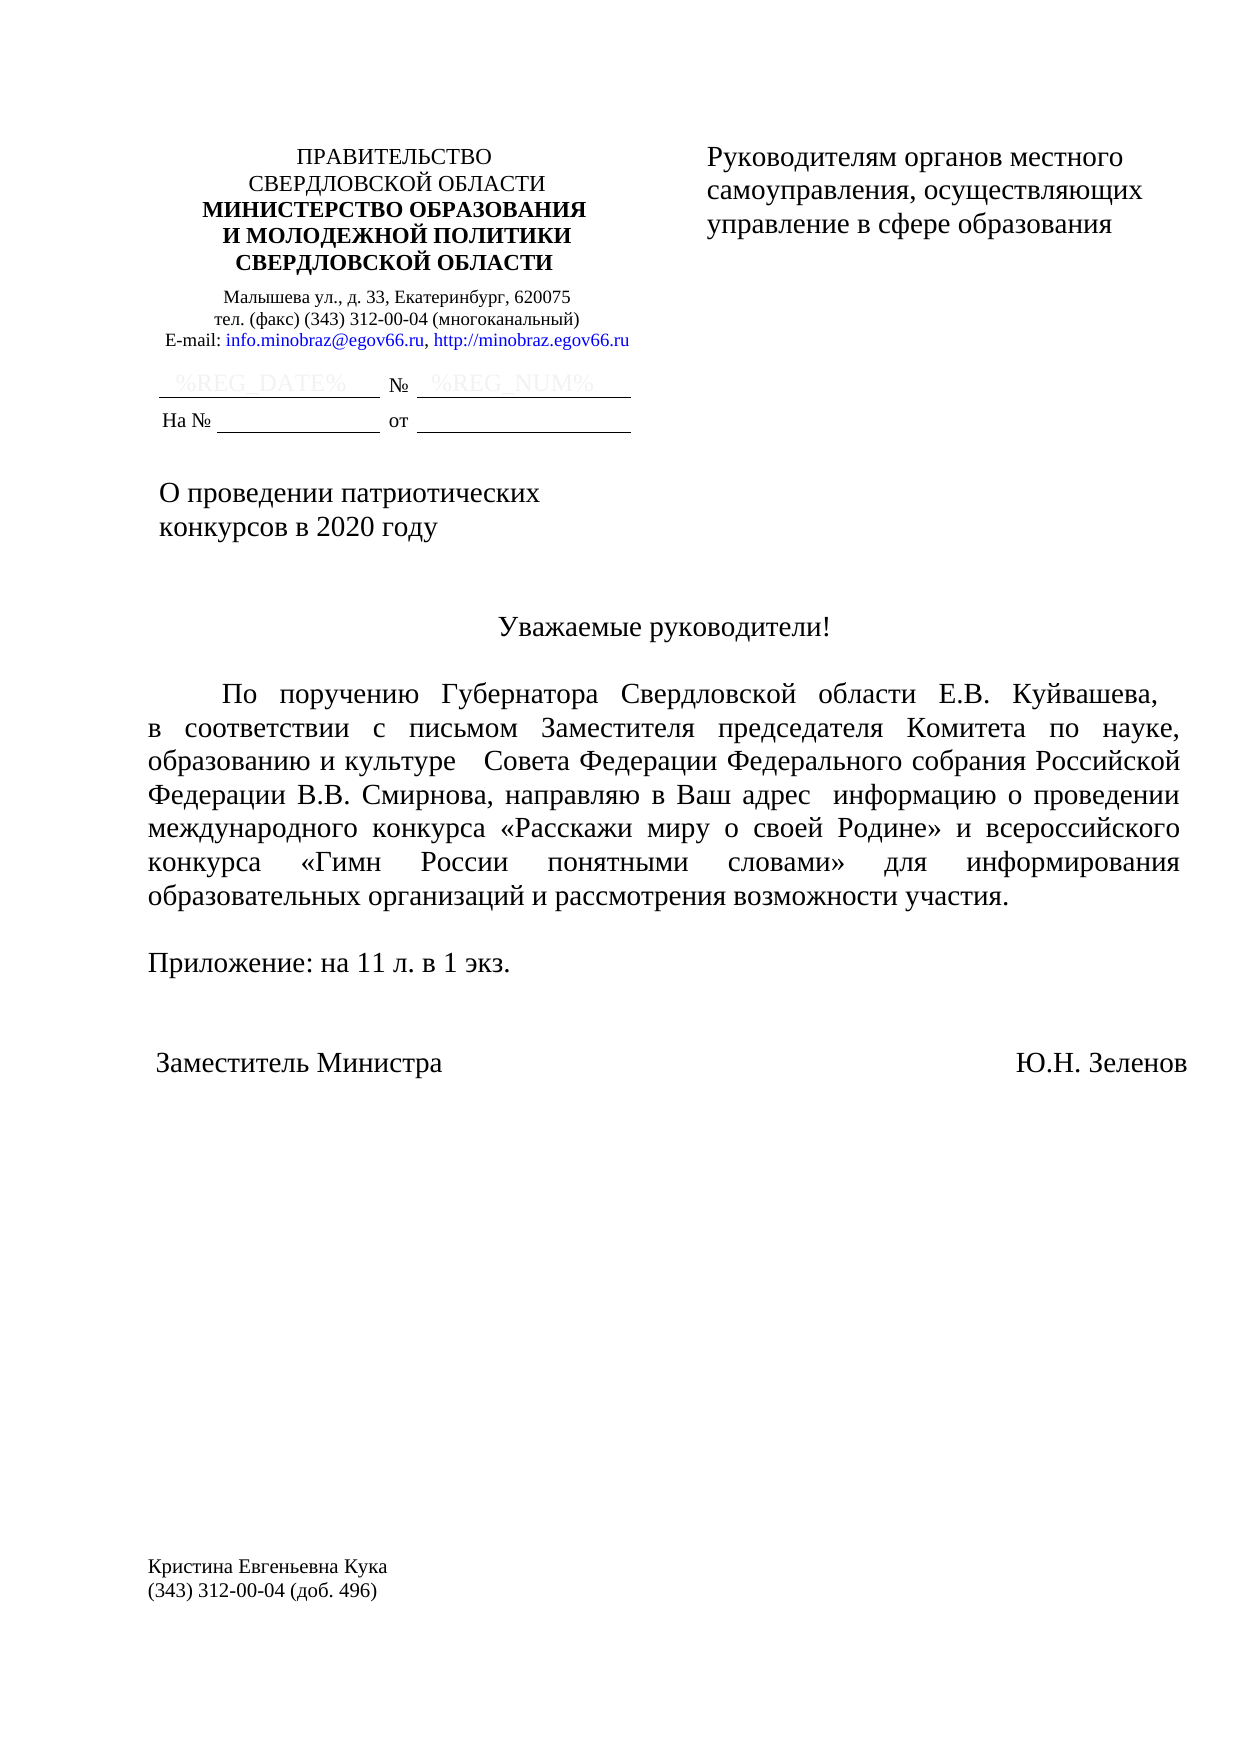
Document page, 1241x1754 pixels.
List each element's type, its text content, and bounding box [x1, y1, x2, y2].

table_cell [217, 398, 380, 432]
table_header Заместитель Министра [144, 978, 554, 1079]
table_cell [148, 363, 646, 442]
text Кристина Евгеньевна Кука [148, 1553, 1181, 1578]
table_header [646, 24, 703, 442]
text По поручению Губернатора Свердловской области Е.В. Куйвашева, в соответствии с письмом Заместителя председателя Комитета по науке, образованию и культуре Совета Федерации Федерального собрания Российской Федерации В.В. Смирнова, направляю в Ваш адрес информацию о проведении международного конкурса «Расскажи миру о своей Родине» и всероссийского конкурса «Гимн России понятными словами» для информирования образовательных организаций и рассмотрения возможности участия. [148, 676, 1181, 911]
text Приложение: на 11 л. в 1 экз. [148, 945, 1181, 978]
table_header № [380, 363, 417, 397]
text (343) 312-00-04 (доб. 496) [148, 1578, 1181, 1602]
table_cell На № [159, 398, 217, 432]
table_header %REG_DATE% [159, 363, 380, 397]
table_header ПРАВИТЕЛЬСТВО СВЕРДЛОВСКОЙ ОБЛАСТИ МИНИСТЕРСТВО ОБРАЗОВАНИЯ И МОЛОДЕЖНОЙ ПОЛИТИКИ СВЕРДЛОВСКОЙ ОБЛАСТИ Малышева ул., д. 33, Екатеринбург, 620075 тел. (факс) (343) 312-00-04 (многоканальный) E-mail: info.minobraz@egov66.ru, http://minobraz.egov66.ru [148, 24, 646, 363]
text Уважаемые руководители! [148, 609, 1181, 643]
table_cell от [380, 397, 417, 432]
table_header О проведении патриотических конкурсов в 2020 году [159, 475, 657, 542]
table_cell [417, 398, 631, 432]
table_header Руководителям органов местного самоуправления, осуществляющих управление в сфере образования [703, 24, 1195, 442]
table_header %REG_NUM% [417, 363, 631, 397]
table_header [554, 978, 875, 1079]
table_header Ю.Н. Зеленов [875, 978, 1193, 1079]
